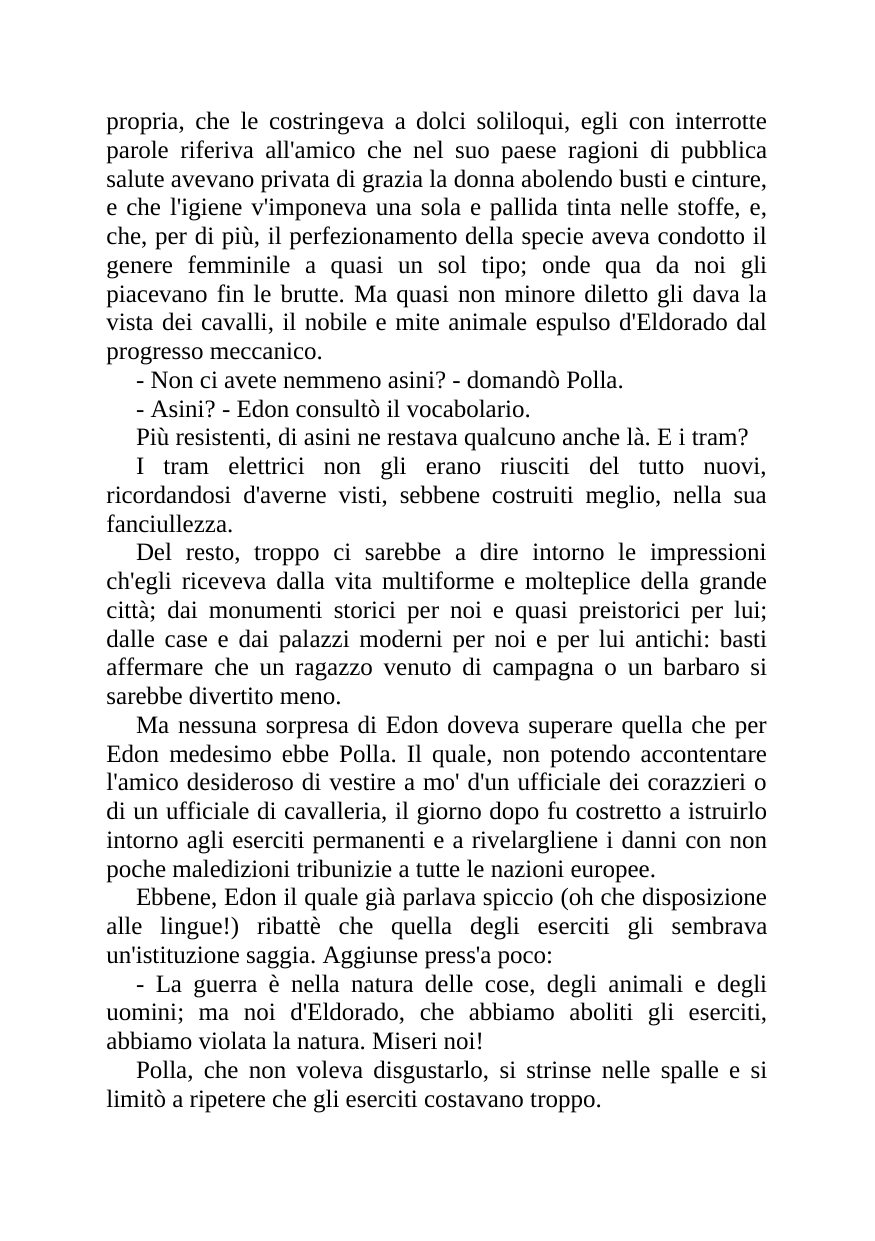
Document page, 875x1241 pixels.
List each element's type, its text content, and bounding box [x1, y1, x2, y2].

text propria, che le costringeva a dolci soliloqui, egli con interrotte parole riferiva all'amico che nel suo paese ragioni di pubblica salute avevano privata di grazia la donna abolendo busti e cinture, e che l'igiene v'imponeva una sola e pallida tinta nelle stoffe, e, che, per di più, il perfezionamento della specie aveva condotto il genere femminile a quasi un sol tipo; onde qua da noi gli piacevano fin le brutte. Ma quasi non minore diletto gli dava la vista dei cavalli, il nobile e mite animale espulso d'Eldorado dal progresso meccanico. [106, 106, 768, 365]
text I tram elettrici non gli erano riusciti del tutto nuovi, ricordandosi d'averne visti, sebbene costruiti meglio, nella sua fanciullezza. [106, 451, 768, 537]
text Polla, che non voleva disgustarlo, si strinse nelle spalle e si limitò a ripetere che gli eserciti costavano troppo. [106, 1055, 768, 1112]
text - Non ci avete nemmeno asini? - domandò Polla. [106, 365, 768, 394]
text Del resto, troppo ci sarebbe a dire intorno le impressioni ch'egli riceveva dalla vita multiforme e molteplice della grande città; dai monumenti storici per noi e quasi preistorici per lui; dalle case e dai palazzi moderni per noi e per lui antichi: basti affermare che un ragazzo venuto di campagna o un barbaro si sarebbe divertito meno. [106, 537, 768, 710]
text Ma nessuna sorpresa di Edon doveva superare quella che per Edon medesimo ebbe Polla. Il quale, non potendo accontentare l'amico desideroso di vestire a mo' d'un ufficiale dei corazzieri o di un ufficiale di cavalleria, il giorno dopo fu costretto a istruirlo intorno agli eserciti permanenti e a rivelargliene i danni con non poche maledizioni tribunizie a tutte le nazioni europee. [106, 710, 768, 882]
text - Asini? - Edon consultò il vocabolario. [106, 394, 768, 422]
text Più resistenti, di asini ne restava qualcuno anche là. E i tram? [106, 422, 768, 451]
text - La guerra è nella natura delle cose, degli animali e degli uomini; ma noi d'Eldorado, che abbiamo aboliti gli eserciti, abbiamo violata la natura. Miseri noi! [106, 969, 768, 1055]
text Ebbene, Edon il quale già parlava spiccio (oh che disposizione alle lingue!) ribattè che quella degli eserciti gli sembrava un'istituzione saggia. Aggiunse press'a poco: [106, 882, 768, 969]
